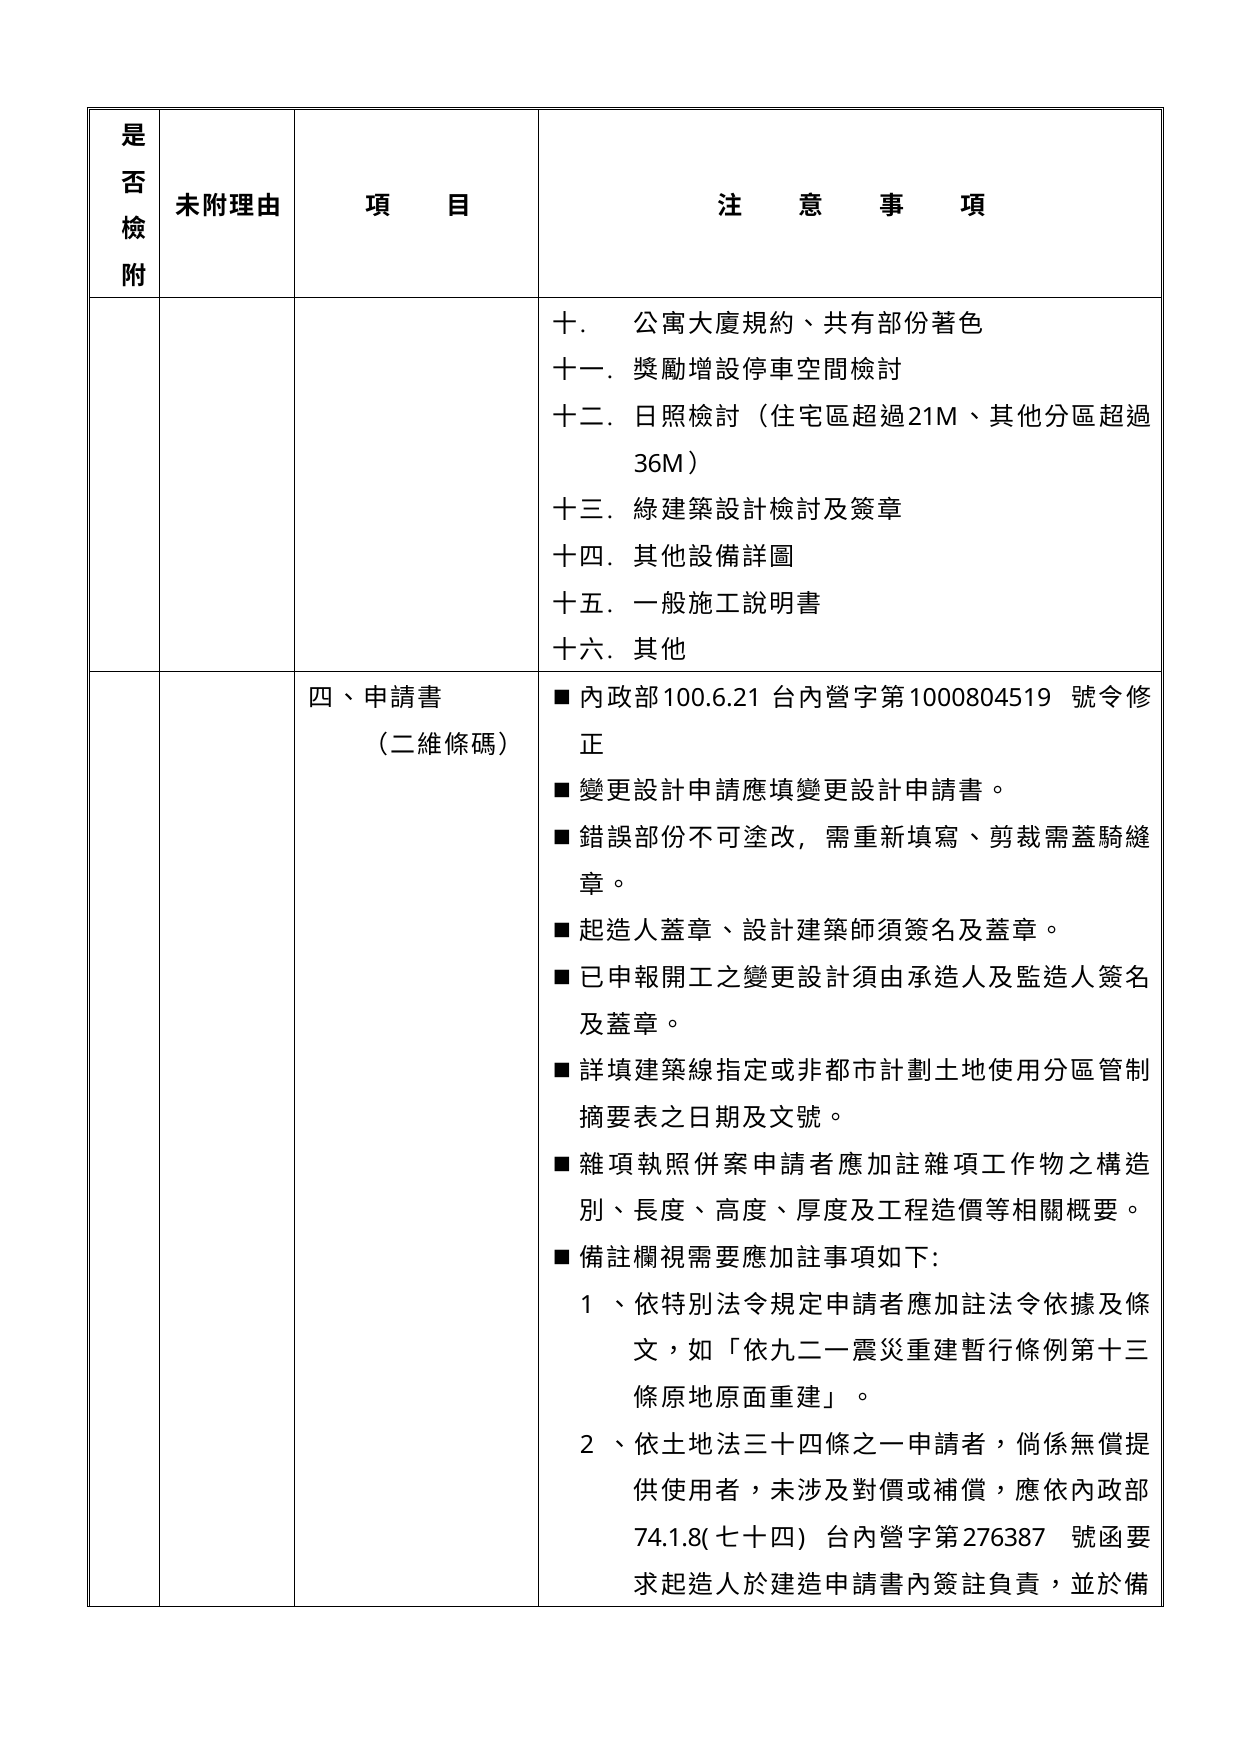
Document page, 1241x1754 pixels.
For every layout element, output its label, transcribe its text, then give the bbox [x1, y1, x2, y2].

table_header 注 意 事 項 [539, 110, 1161, 297]
table_cell 內政部100.6.21台內營字第1000804519號令修正 變更設計申請應填變更設計申請書。 錯誤部份不可塗改,需重新填寫、剪裁需蓋騎縫章。 起造人蓋章、設計建築師須簽名及蓋章。 已申報開工之變更設計須由承造人及監造人簽名及蓋章。 詳填建築線指定或非都市計劃土地使用分區管制摘要表之日期及文號。 雜項執照併案申請者應加註雜項工作物之構造別、長度、高度、厚度及工程造價等相關概要。 備註欄視需要應加註事項如下: 1、依特別法令規定申請者應加註法令依據及條文，如「依九二一震災重建暫行條例第十三條原地原面重建」。 2、依土地法三十四條之一申請者，倘係無償提供使用者，未涉及對價或補償，應依內政部74.1.8(七十四)台內營字第276387號函要求起造人於建造申請書內簽註負責，並於備 [539, 672, 1161, 1606]
table_cell [160, 298, 294, 671]
table_header 項 目 [295, 110, 538, 297]
table_header 是否檢附 [90, 110, 159, 297]
table_cell [160, 672, 294, 1606]
table_cell [295, 298, 538, 671]
table_cell [90, 672, 159, 1606]
table_cell 雜項執照及免建築師設計建築物免附。 協審項目： 基本申請書件及圖說。 面積計算表（各項計算式請設計人詳查）。 平面圖（比例尺不得小於1/200）。 立面圖（比例尺不得小於1/200）。 剖面詳圖。 門窗詳圖。 污水處理設備檢討及詳圖。 地質鑽探報告書。 結構計算書圖、各層（境界線標示、材料強度）、安全措施。 公寓大廈規約、共有部份著色 獎勵增設停車空間檢討 日照檢討（住宅區超過21M、其他分區超過36M） 綠建築設計檢討及簽章 其他設備詳圖 一般施工說明書 其他 [539, 298, 1161, 671]
table_cell 四、申請書 （二維條碼） [295, 672, 538, 1606]
table_cell [90, 298, 159, 671]
table_header 未附理由 [160, 110, 294, 297]
